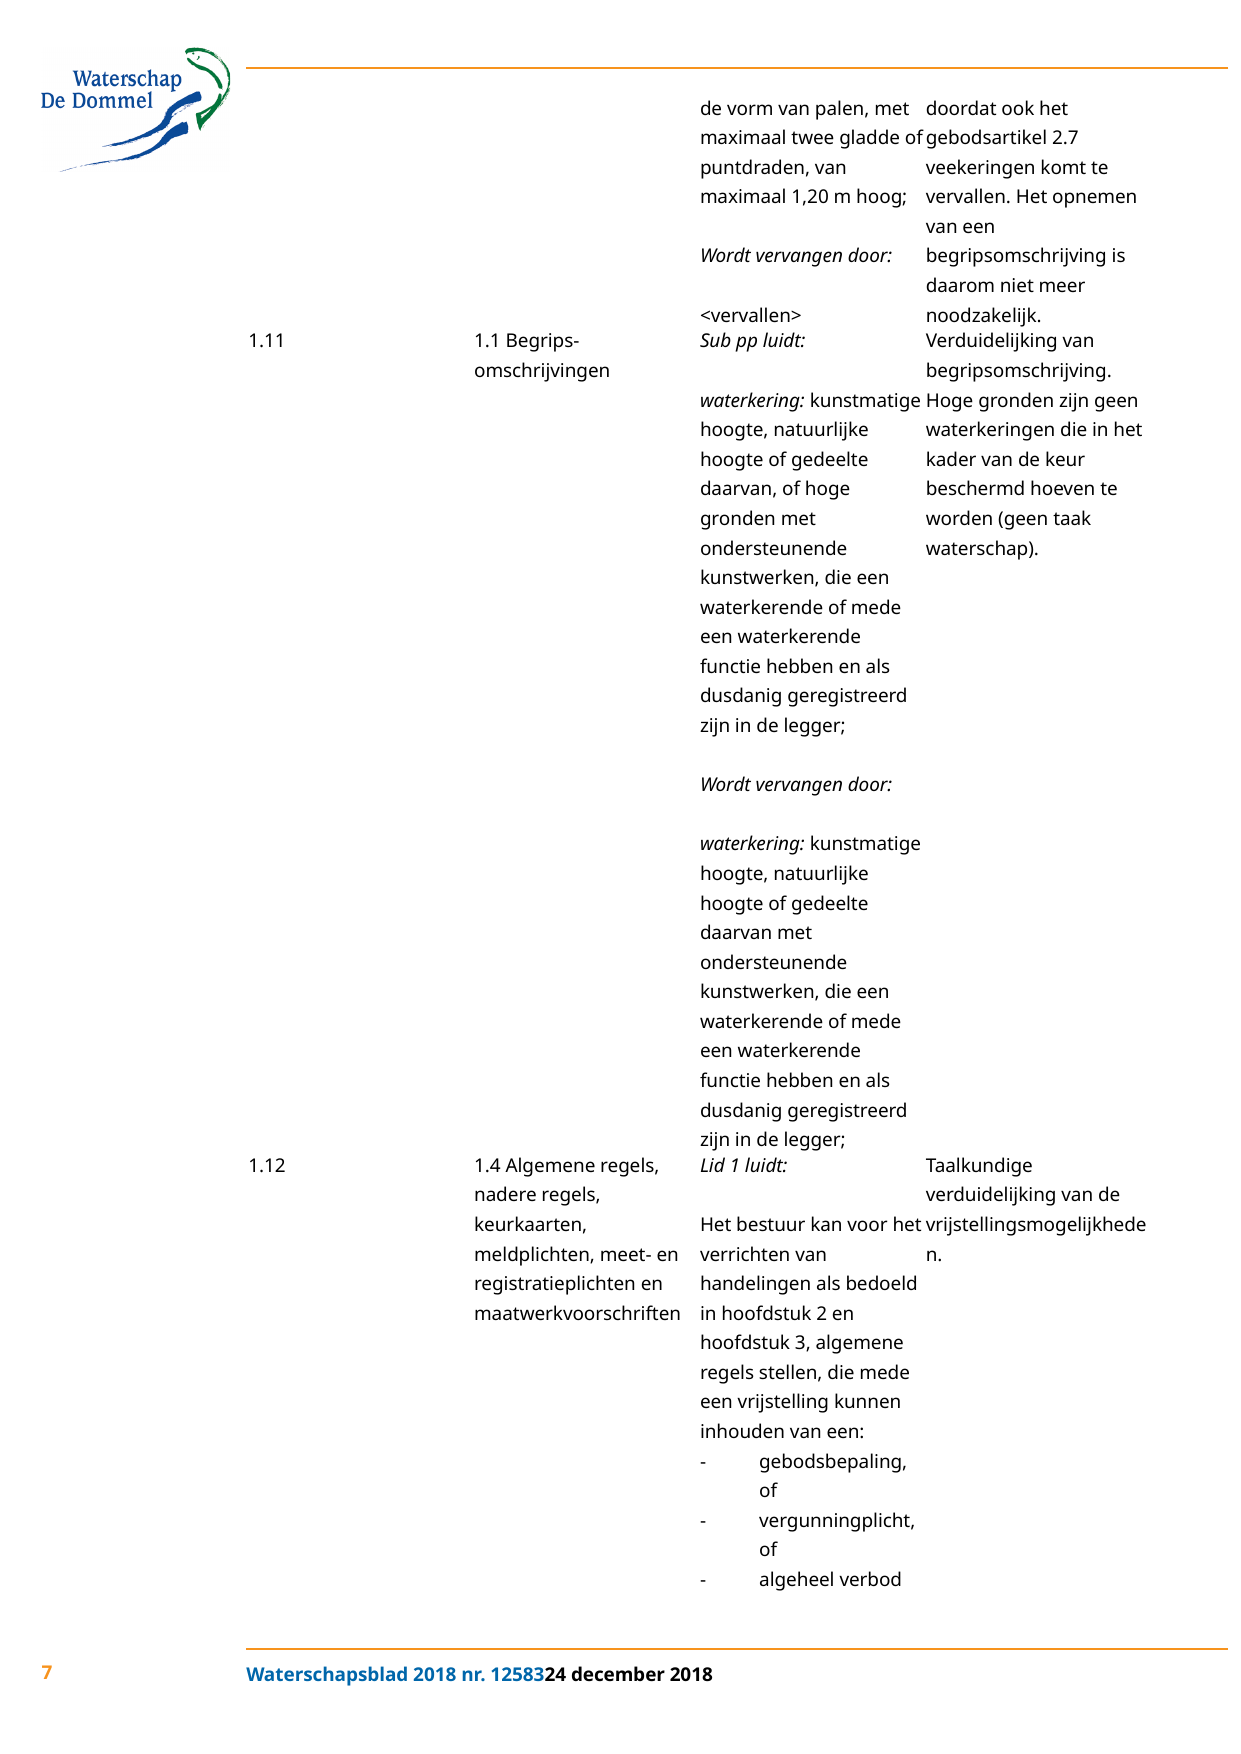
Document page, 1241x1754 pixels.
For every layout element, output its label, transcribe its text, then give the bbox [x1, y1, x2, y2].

picture [41, 47, 231, 172]
table_cell Lid 1 luidt: Het bestuur kan voor het verrichten van handelingen als bedoeld in hoofdstuk 2 en hoofdstuk 3, algemene regels stellen, die mede een vrijstelling kunnen inhouden van een: gebodsbepaling, of vergunningplicht, of algeheel verbod [700, 1152, 926, 1592]
table_cell 1.11 [248, 328, 474, 1152]
table_cell [248, 95, 474, 328]
table_cell doordat ook het gebodsartikel 2.7 veekeringen komt te vervallen. Het opnemen van een begripsomschrijving is daarom niet meer noodzakelijk. [926, 95, 1152, 328]
table_cell Verduidelijking van begripsomschrijving. Hoge gronden zijn geen waterkeringen die in het kader van de keur beschermd hoeven te worden (geen taak waterschap). [926, 328, 1152, 1152]
table_cell [474, 95, 700, 328]
table_cell Taalkundige verduidelijking van de vrijstellingsmogelijkheden. [926, 1152, 1152, 1592]
table_cell de vorm van palen, met maximaal twee gladde of puntdraden, van maximaal 1,20 m hoog; Wordt vervangen door: <vervallen> [700, 95, 926, 328]
table_cell 1.1 Begrips-omschrijvingen [474, 328, 700, 1152]
table_cell 1.12 [248, 1152, 474, 1592]
table_cell 1.4 Algemene regels, nadere regels, keurkaarten, meldplichten, meet- en registratieplichten en maatwerkvoorschriften [474, 1152, 700, 1592]
table_cell Sub pp luidt: waterkering: kunstmatige hoogte, natuurlijke hoogte of gedeelte daarvan, of hoge gronden met ondersteunende kunstwerken, die een waterkerende of mede een waterkerende functie hebben en als dusdanig geregistreerd zijn in de legger; Wordt vervangen door: waterkering: kunstmatige hoogte, natuurlijke hoogte of gedeelte daarvan met ondersteunende kunstwerken, die een waterkerende of mede een waterkerende functie hebben en als dusdanig geregistreerd zijn in de legger; [700, 328, 926, 1152]
